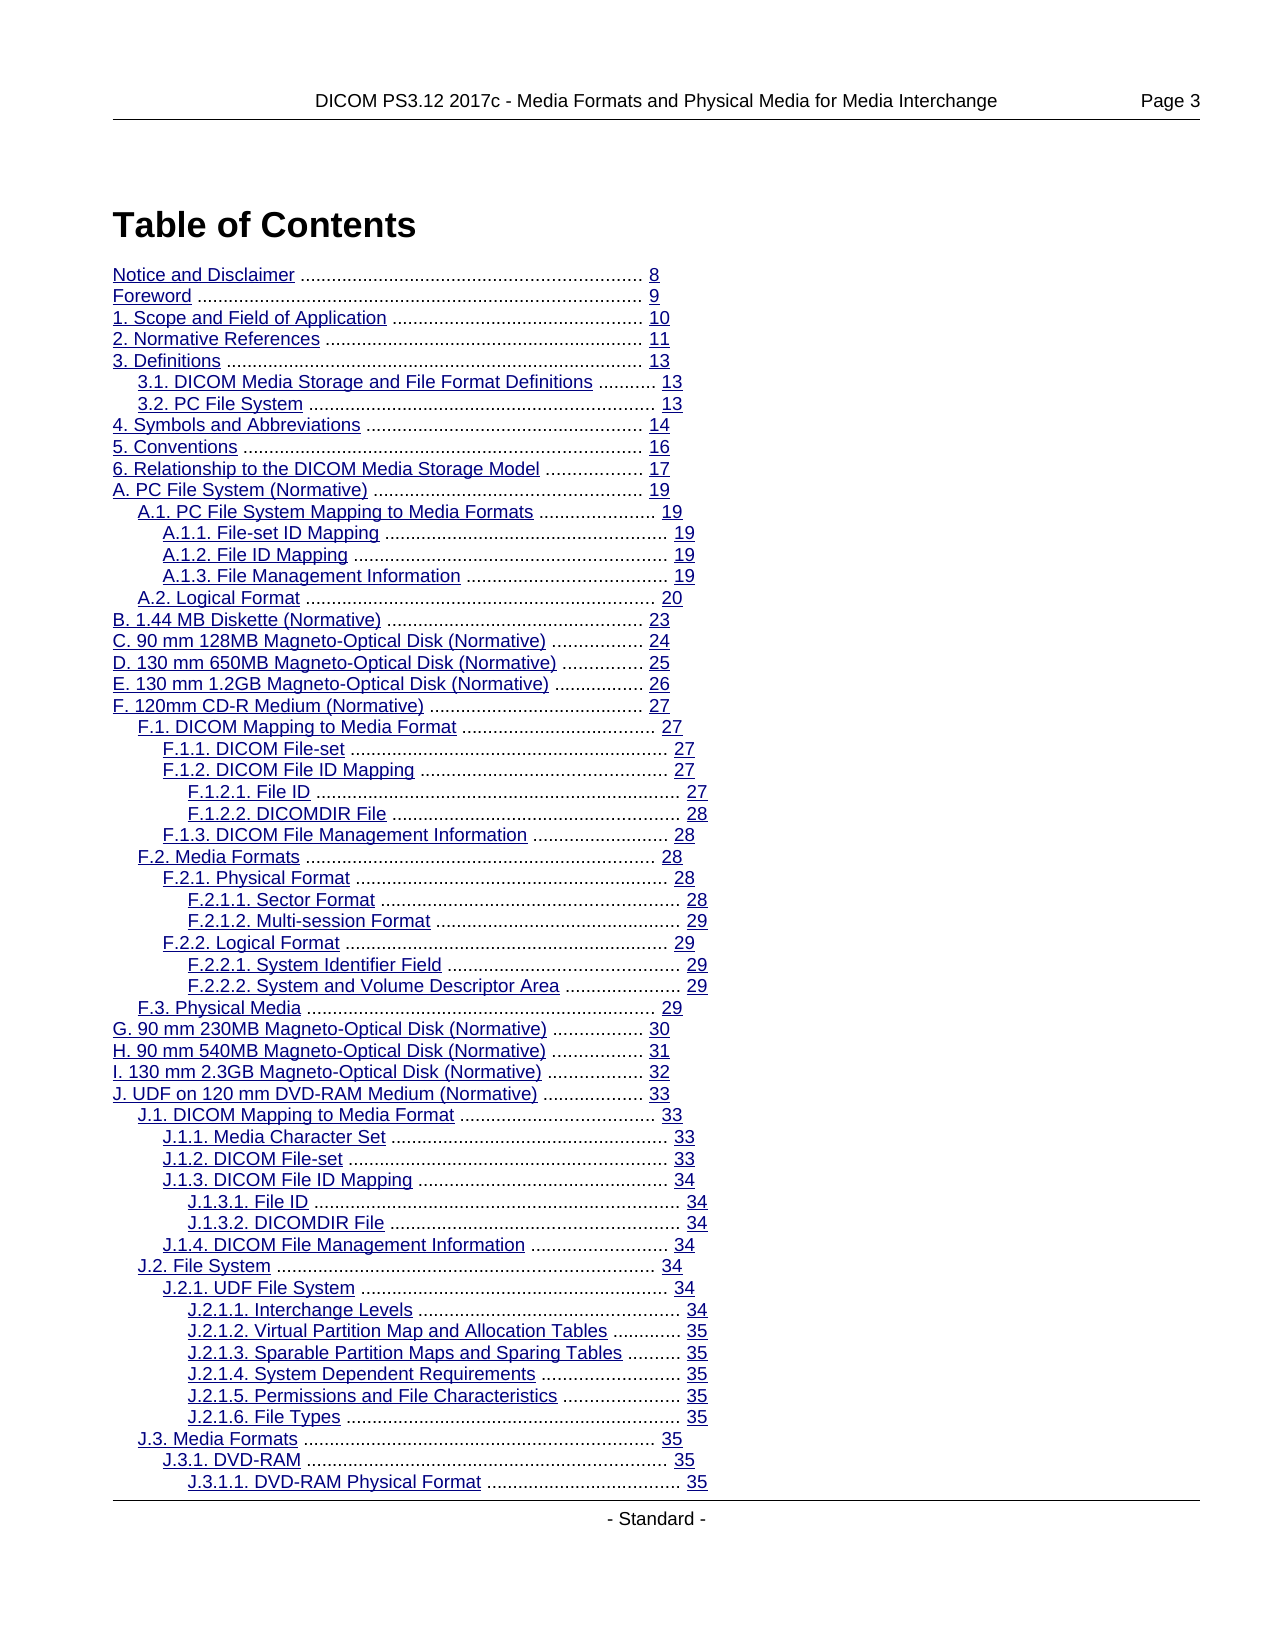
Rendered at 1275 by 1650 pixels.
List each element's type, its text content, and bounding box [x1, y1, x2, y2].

text G. 90 mm 230MB Magneto-Optical Disk (Normative) 0 [112, 1018, 1175, 1039]
text F.2.2. Logical Format 0 [162, 932, 1175, 953]
text 6. Relationship to the DICOM Media Storage Model 0 [112, 457, 1175, 479]
text J.2.1.3. Sparable Partition Maps and Sparing Tables 0 [187, 1341, 1175, 1363]
text J.2.1.5. Permissions and File Characteristics 0 [187, 1384, 1175, 1406]
text J.2.1.1. Interchange Levels 0 [187, 1298, 1175, 1320]
text J.2. File System 0 [137, 1255, 1175, 1277]
text H. 90 mm 540MB Magneto-Optical Disk (Normative) 0 [112, 1039, 1175, 1061]
text J.1.3.1. File ID 0 [187, 1191, 1175, 1212]
text F.2.1.1. Sector Format 0 [187, 889, 1175, 910]
text A.2. Logical Format 0 [137, 587, 1175, 608]
text J.2.1.2. Virtual Partition Map and Allocation Tables 0 [187, 1320, 1175, 1341]
text F.1.2. DICOM File ID Mapping 0 [162, 759, 1175, 781]
text F.1.2.1. File ID 0 [187, 781, 1175, 802]
text 2. Normative References 0 [112, 328, 1175, 349]
text J.2.1. UDF File System 0 [162, 1277, 1175, 1298]
text J.1.1. Media Character Set 0 [162, 1126, 1175, 1147]
text J.1. DICOM Mapping to Media Format 0 [137, 1104, 1175, 1126]
text Foreword 0 [112, 285, 1175, 306]
text D. 130 mm 650MB Magneto-Optical Disk (Normative) 0 [112, 651, 1175, 673]
text A.1.3. File Management Information 0 [162, 565, 1175, 587]
text J. UDF on 120 mm DVD-RAM Medium (Normative) 0 [112, 1083, 1175, 1104]
text F.2.1. Physical Format 0 [162, 867, 1175, 889]
text F. 120mm CD-R Medium (Normative) 0 [112, 694, 1175, 716]
text J.2.1.6. File Types 0 [187, 1406, 1175, 1428]
text J.1.2. DICOM File-set 0 [162, 1147, 1175, 1169]
text A.1.1. File-set ID Mapping 0 [162, 522, 1175, 544]
text 1. Scope and Field of Application 0 [112, 306, 1175, 328]
text 5. Conventions 0 [112, 436, 1175, 457]
text A. PC File System (Normative) 0 [112, 479, 1175, 501]
text C. 90 mm 128MB Magneto-Optical Disk (Normative) 0 [112, 630, 1175, 651]
text B. 1.44 MB Diskette (Normative) 0 [112, 608, 1175, 630]
text J.1.4. DICOM File Management Information 0 [162, 1234, 1175, 1255]
text Notice and Disclaimer 0 [112, 263, 1175, 285]
text A.1.2. File ID Mapping 0 [162, 544, 1175, 565]
text J.2.1.4. System Dependent Requirements 0 [187, 1363, 1175, 1384]
text F.1.1. DICOM File-set 0 [162, 738, 1175, 759]
text 4. Symbols and Abbreviations 0 [112, 414, 1175, 436]
text 3. Definitions 0 [112, 349, 1175, 371]
text E. 130 mm 1.2GB Magneto-Optical Disk (Normative) 0 [112, 673, 1175, 694]
text 3.2. PC File System 0 [137, 393, 1175, 414]
text F.2. Media Formats 0 [137, 846, 1175, 867]
text J.3.1. DVD-RAM 0 [162, 1449, 1175, 1471]
text F.1.2.2. DICOMDIR File 0 [187, 802, 1175, 824]
text 3.1. DICOM Media Storage and File Format Definitions 0 [137, 371, 1175, 393]
text Table of Contents [112, 204, 1200, 245]
text J.3.1.1. DVD-RAM Physical Format 0 [187, 1471, 1175, 1492]
text F.2.2.2. System and Volume Descriptor Area 0 [187, 975, 1175, 996]
text F.2.1.2. Multi-session Format 0 [187, 910, 1175, 932]
text J.3. Media Formats 0 [137, 1428, 1175, 1449]
text J.1.3. DICOM File ID Mapping 0 [162, 1169, 1175, 1191]
text I. 130 mm 2.3GB Magneto-Optical Disk (Normative) 0 [112, 1061, 1175, 1083]
text F.1.3. DICOM File Management Information 0 [162, 824, 1175, 846]
text J.1.3.2. DICOMDIR File 0 [187, 1212, 1175, 1234]
text F.3. Physical Media 0 [137, 996, 1175, 1018]
text A.1. PC File System Mapping to Media Formats 0 [137, 501, 1175, 522]
text F.1. DICOM Mapping to Media Format 0 [137, 716, 1175, 738]
text F.2.2.1. System Identifier Field 0 [187, 953, 1175, 975]
